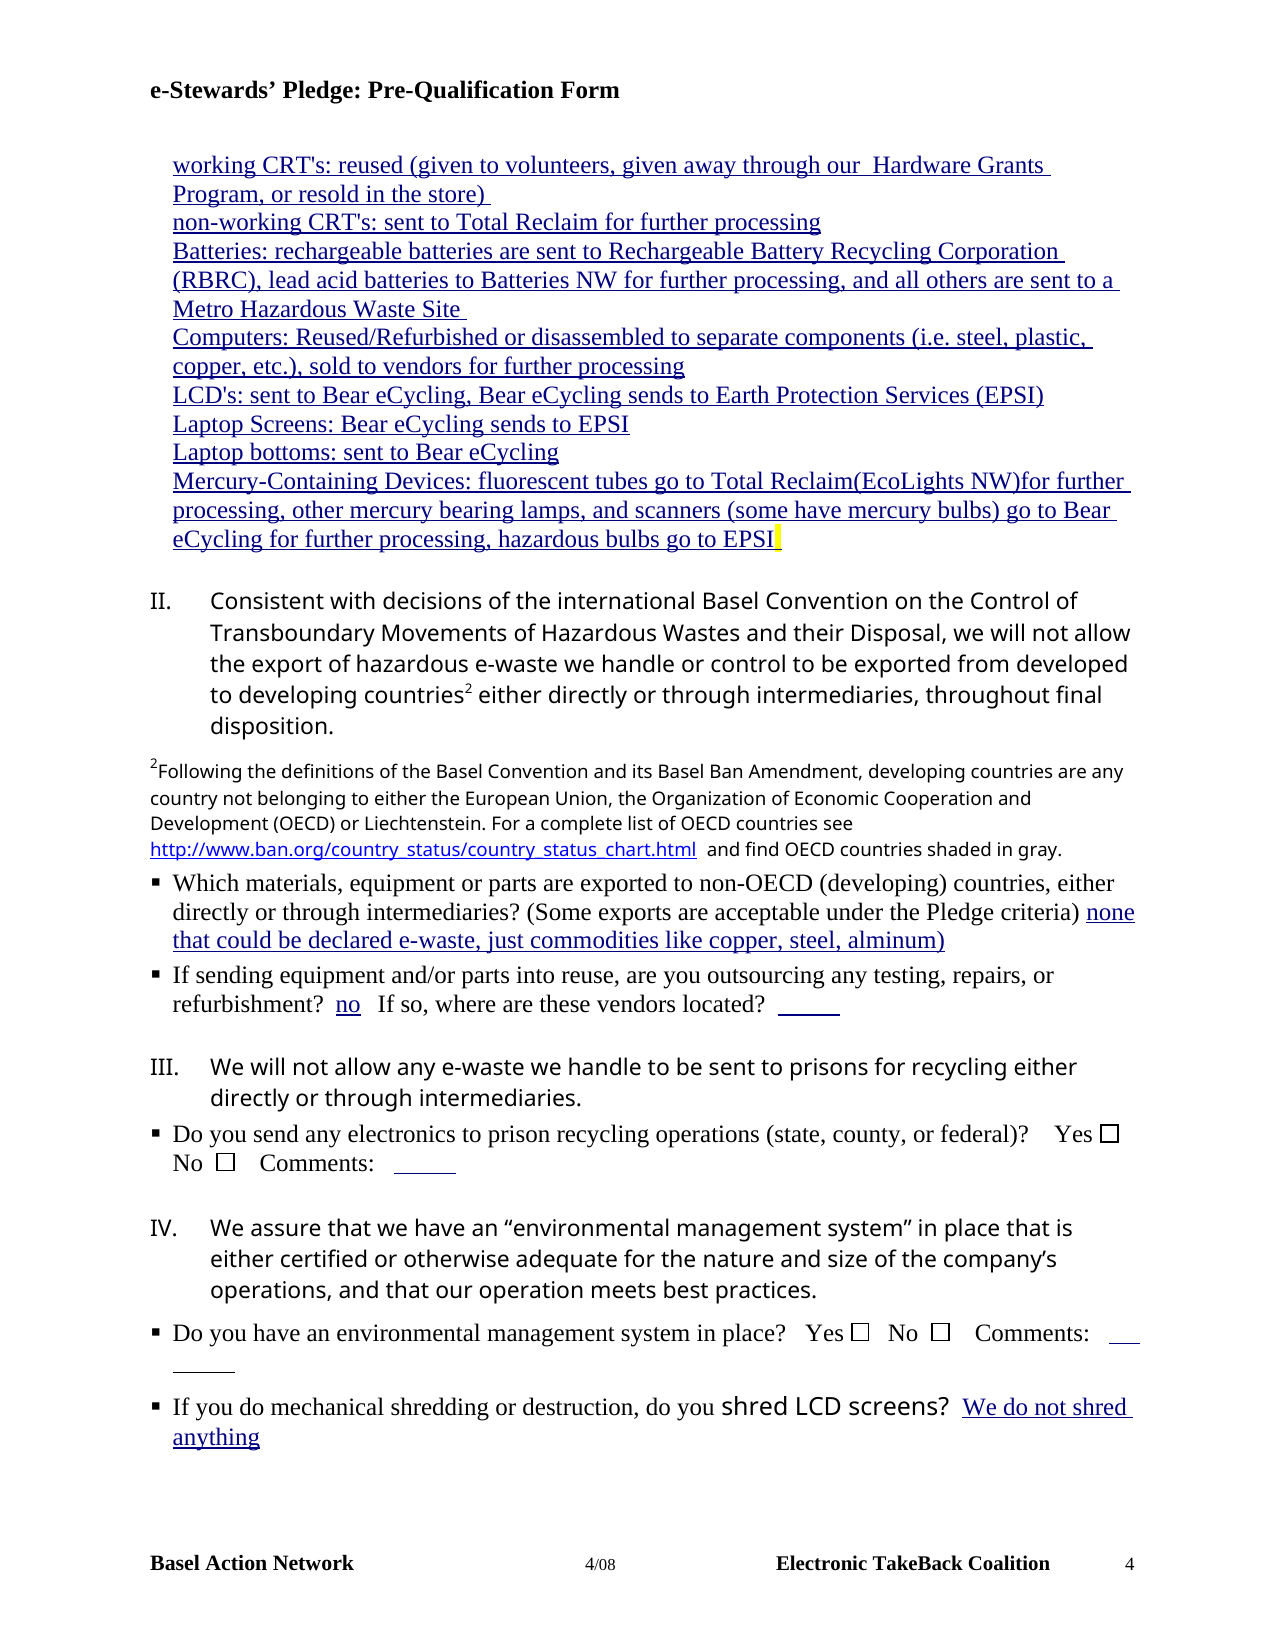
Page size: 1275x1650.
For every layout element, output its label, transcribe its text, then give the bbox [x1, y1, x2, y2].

list Which materials, equipment or parts are exported to non-OECD (developing) countries, either directly or through intermediaries? (Some exports are acceptable under the Pledge criteria) none that could be declared e-waste, just commodities like copper, steel, alminum) [150, 868, 1140, 954]
text 2Following the definitions of the Basel Convention and its Basel Ban Amendment, developing countries are any country not belonging to either the European Union, the Organization of Economic Cooperation and Development (OECD) or Liechtenstein. For a complete list of OECD countries see http://www.ban.org/country_status/country_status_chart.html and find OECD countries shaded in gray. [150, 754, 1140, 862]
list Do you have an environmental management system in place? Yes No Comments: [150, 1318, 1140, 1376]
list If you do mechanical shredding or destruction, do you shred LCD screens? We do not shred anything [150, 1388, 1140, 1451]
list If sending equipment and/or parts into reuse, are you outsourcing any testing, repairs, or refurbishment? no If so, where are these vendors located? [150, 961, 1140, 1018]
list We assure that we have an “environmental management system” in place that is either certified or otherwise adequate for the nature and size of the company’s operations, and that our operation meets best practices. [150, 1212, 1140, 1306]
list We will not allow any e-waste we handle to be sent to prisons for recycling either directly or through intermediaries. [150, 1051, 1140, 1113]
list working CRT's: reused (given to volunteers, given away through our Hardware Grants Program, or resold in the store) non-working CRT's: sent to Total Reclaim for further processing Batteries: rechargeable batteries are sent to Rechargeable Battery Recycling Corporation (RBRC), lead acid batteries to Batteries NW for further processing, and all others are sent to a Metro Hazardous Waste Site Computers: Reused/Refurbished or disassembled to separate components (i.e. steel, plastic, copper, etc.), sold to vendors for further processing LCD's: sent to Bear eCycling, Bear eCycling sends to Earth Protection Services (EPSI) Laptop Screens: Bear eCycling sends to EPSI Laptop bottoms: sent to Bear eCycling Mercury-Containing Devices: fluorescent tubes go to Total Reclaim(EcoLights NW)for further processing, other mercury bearing lamps, and scanners (some have mercury bulbs) go to Bear eCycling for further processing, hazardous bulbs go to EPSI [150, 150, 1140, 553]
list Do you send any electronics to prison recycling operations (state, county, or federal)? Yes No Comments: [150, 1119, 1140, 1177]
list Consistent with decisions of the international Basel Convention on the Control of Transboundary Movements of Hazardous Wastes and their Disposal, we will not allow the export of hazardous e-waste we handle or control to be exported from developed to developing countries2 either directly or through intermediaries, throughout final disposition. [150, 585, 1140, 741]
